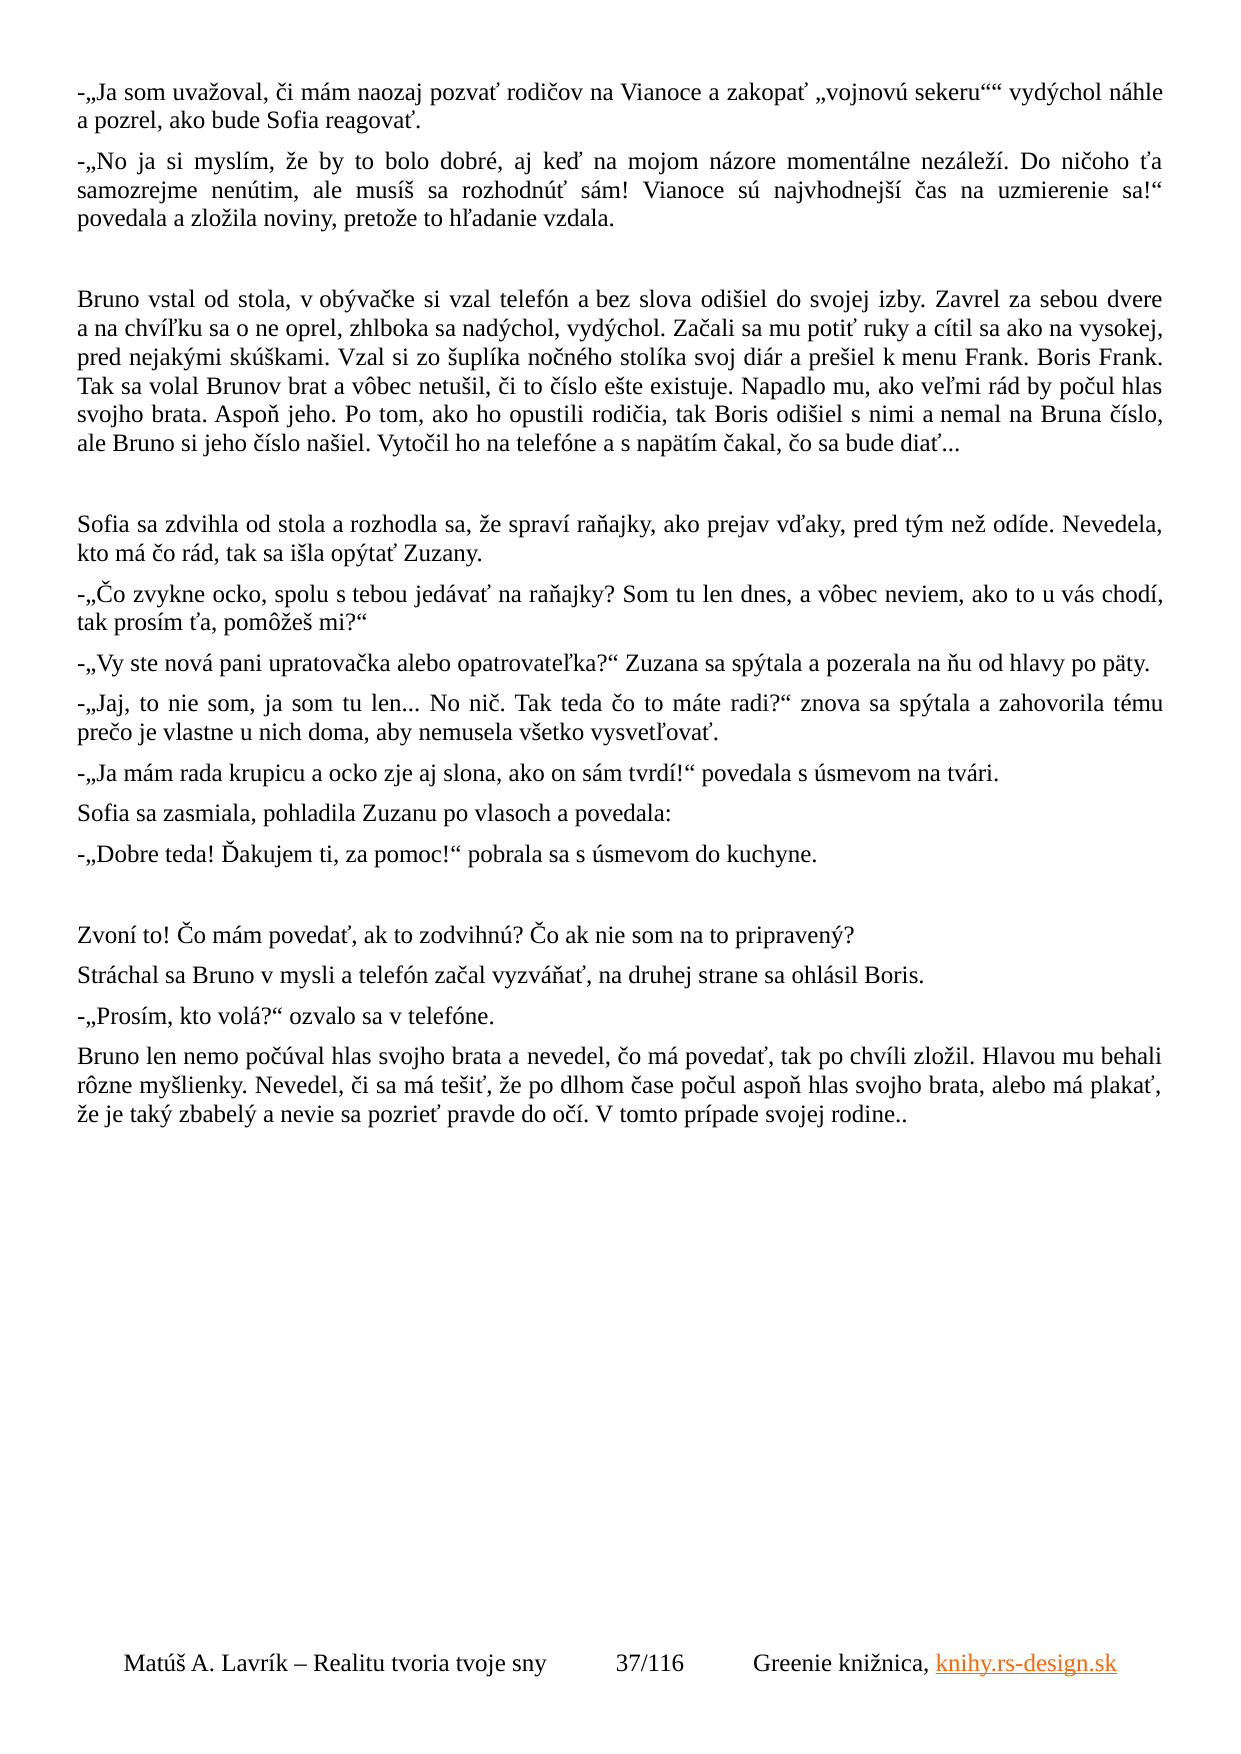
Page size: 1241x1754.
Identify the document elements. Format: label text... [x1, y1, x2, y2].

text -„Prosím, kto volá?“ ozvalo sa v telefóne. [77, 1001, 1163, 1029]
text Stráchal sa Bruno v mysli a telefón začal vyzváňať, na druhej strane sa ohlásil Boris. [77, 960, 1163, 989]
text Sofia sa zasmiala, pohladila Zuzanu po vlasoch a povedala: [77, 798, 1163, 827]
text -„Dobre teda! Ďakujem ti, za pomoc!“ pobrala sa s úsmevom do kuchyne. [77, 839, 1163, 867]
text Zvoní to! Čo mám povedať, ak to zodvihnú? Čo ak nie som na to pripravený? [77, 920, 1163, 948]
text -„Čo zvykne ocko, spolu s tebou jedávať na raňajky? Som tu len dnes, a vôbec neviem, ako to u vás chodí, tak prosím ťa, pomôžeš mi?“ [77, 579, 1163, 636]
text -„Ja mám rada krupicu a ocko zje aj slona, ako on sám tvrdí!“ povedala s úsmevom na tvári. [77, 758, 1163, 786]
text -„No ja si myslím, že by to bolo dobré, aj keď na mojom názore momentálne nezáleží. Do ničoho ťa samozrejme nenútim, ale musíš sa rozhodnúť sám! Vianoce sú najvhodnejší čas na uzmierenie sa!“ povedala a zložila noviny, pretože to hľadanie vzdala. [77, 146, 1163, 232]
text -„Jaj, to nie som, ja som tu len... No nič. Tak teda čo to máte radi?“ znova sa spýtala a zahovorila tému prečo je vlastne u nich doma, aby nemusela všetko vysvetľovať. [77, 688, 1163, 746]
text Bruno len nemo počúval hlas svojho brata a nevedel, čo má povedať, tak po chvíli zložil. Hlavou mu behali rôzne myšlienky. Nevedel, či sa má tešiť, že po dlhom čase počul aspoň hlas svojho brata, alebo má plakať, že je taký zbabelý a nevie sa pozrieť pravde do očí. V tomto prípade svojej rodine.. [77, 1041, 1163, 1128]
text -„Ja som uvažoval, či mám naozaj pozvať rodičov na Vianoce a zakopať „vojnovú sekeru““ vydýchol náhle a pozrel, ako bude Sofia reagovať. [77, 77, 1163, 134]
text -„Vy ste nová pani upratovačka alebo opatrovateľka?“ Zuzana sa spýtala a pozerala na ňu od hlavy po päty. [77, 648, 1163, 677]
text Sofia sa zdvihla od stola a rozhodla sa, že spraví raňajky, ako prejav vďaky, pred tým než odíde. Nevedela, kto má čo rád, tak sa išla opýtať Zuzany. [77, 509, 1163, 567]
text Bruno vstal od stola, v obývačke si vzal telefón a bez slova odišiel do svojej izby. Zavrel za sebou dvere a na chvíľku sa o ne oprel, zhlboka sa nadýchol, vydýchol. Začali sa mu potiť ruky a cítil sa ako na vysokej, pred nejakými skúškami. Vzal si zo šuplíka nočného stolíka svoj diár a prešiel k menu Frank. Boris Frank. Tak sa volal Brunov brat a vôbec netušil, či to číslo ešte existuje. Napadlo mu, ako veľmi rád by počul hlas svojho brata. Aspoň jeho. Po tom, ako ho opustili rodičia, tak Boris odišiel s nimi a nemal na Bruna číslo, ale Bruno si jeho číslo našiel. Vytočil ho na telefóne a s napätím čakal, čo sa bude diať... [77, 284, 1163, 457]
